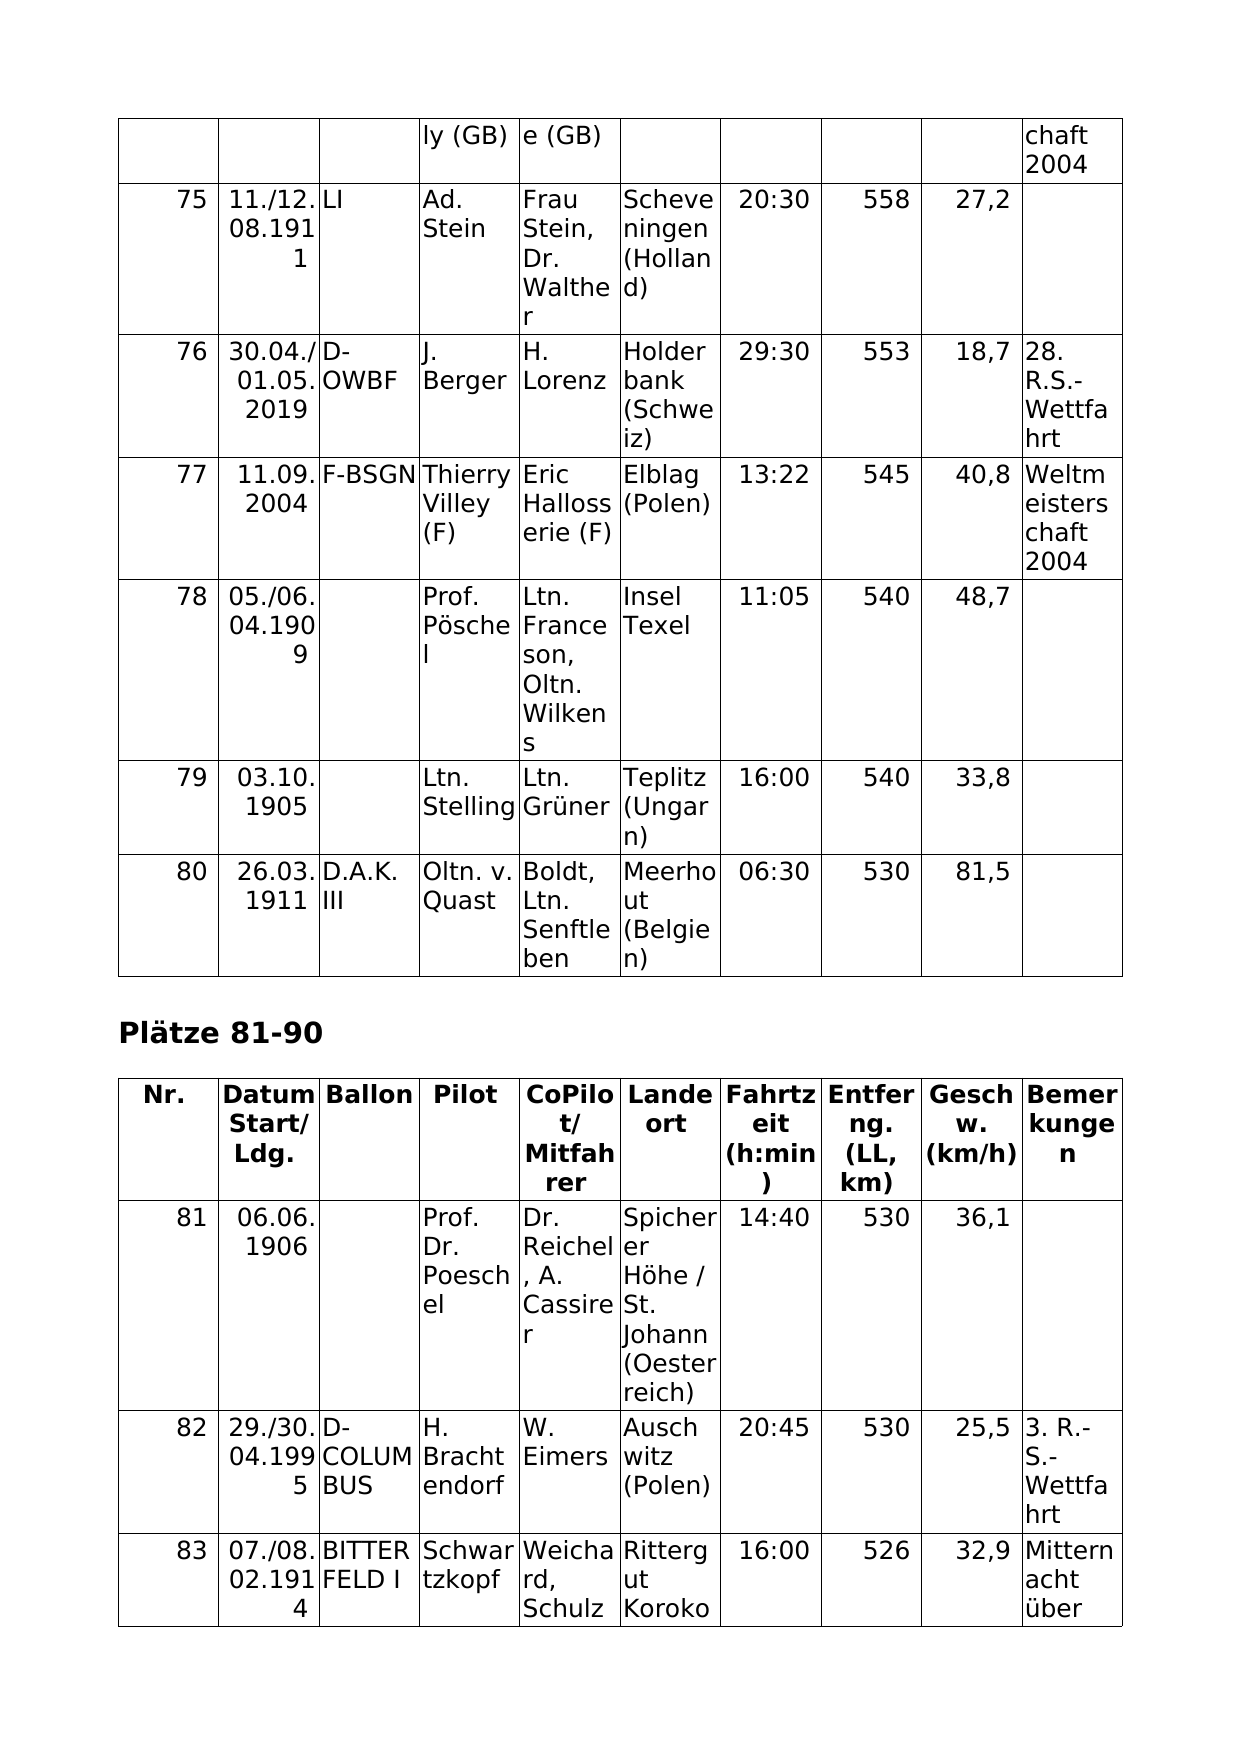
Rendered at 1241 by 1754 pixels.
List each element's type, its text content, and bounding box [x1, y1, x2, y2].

table_cell 03.10.1905 [219, 761, 319, 854]
table_cell D-OWBF [320, 335, 419, 457]
table_header Fahrtzeit (h:min) [721, 1079, 821, 1200]
table_cell 05./06.04.1909 [219, 580, 319, 760]
table_cell 81,5 [922, 855, 1022, 976]
table_cell Elblag (Polen) [621, 458, 720, 579]
table_cell 530 [822, 855, 921, 976]
table_cell 79 [119, 761, 218, 854]
table_cell [822, 119, 921, 182]
table_cell Holderbank (Schweiz) [621, 335, 720, 457]
table_cell [1023, 1201, 1122, 1410]
table_cell [119, 119, 218, 182]
table_cell 40,8 [922, 458, 1022, 579]
table_cell 3. R.-S.-Wettfahrt [1023, 1411, 1122, 1533]
table_cell H. Brachtendorf [420, 1411, 519, 1533]
table_cell 77 [119, 458, 218, 579]
table_header Datum Start/Ldg. [219, 1079, 319, 1200]
table_header Geschw. (km/h) [922, 1079, 1022, 1200]
table_cell [320, 580, 419, 760]
table_cell 78 [119, 580, 218, 760]
table_cell Scheveningen (Holland) [621, 184, 720, 334]
table_cell 06:30 [721, 855, 821, 976]
table_cell e (GB) [520, 119, 620, 182]
table_cell 18,7 [922, 335, 1022, 457]
table_cell 540 [822, 580, 921, 760]
table_cell Boldt, Ltn. Senftleben [520, 855, 620, 976]
table_cell 553 [822, 335, 921, 457]
table_header Nr. [119, 1079, 218, 1200]
table_cell D.A.K. III [320, 855, 419, 976]
table_header Landeort [621, 1079, 720, 1200]
table_cell 11./12.08.1911 [219, 184, 319, 334]
table_cell 16:00 [721, 1534, 821, 1626]
table_cell ly (GB) [420, 119, 519, 182]
table_cell LI [320, 184, 419, 334]
table_header CoPilot/Mitfahrer [520, 1079, 620, 1200]
table_cell 82 [119, 1411, 218, 1533]
table_cell 20:45 [721, 1411, 821, 1533]
table_cell 36,1 [922, 1201, 1022, 1410]
table_cell 83 [119, 1534, 218, 1626]
table_cell D-COLUMBUS [320, 1411, 419, 1533]
table_cell Teplitz (Ungarn) [621, 761, 720, 854]
table_cell 30.04./01.05.2019 [219, 335, 319, 457]
table_cell Prof. Dr. Poeschel [420, 1201, 519, 1410]
table_cell Ltn. Grüner [520, 761, 620, 854]
table_cell 11:05 [721, 580, 821, 760]
table_cell 530 [822, 1411, 921, 1533]
table_cell [1023, 184, 1122, 334]
table_header Pilot [420, 1079, 519, 1200]
table_cell [320, 1201, 419, 1410]
table_cell Weltmeisterschaft 2004 [1023, 458, 1122, 579]
table_cell Auschwitz (Polen) [621, 1411, 720, 1533]
table_cell Weichard, Schulz [520, 1534, 620, 1626]
table_cell 26.03.1911 [219, 855, 319, 976]
table_cell 27,2 [922, 184, 1022, 334]
table_cell [219, 119, 319, 182]
table_cell 29./30.04.1995 [219, 1411, 319, 1533]
table_cell 530 [822, 1201, 921, 1410]
table_cell Meerhout (Belgien) [621, 855, 720, 976]
table_cell F-BSGN [320, 458, 419, 579]
table_cell Thierry Villey (F) [420, 458, 519, 579]
table_cell Prof. Pöschel [420, 580, 519, 760]
table_cell 25,5 [922, 1411, 1022, 1533]
table_cell Schwartzkopf [420, 1534, 519, 1626]
table_cell [721, 119, 821, 182]
table_cell 540 [822, 761, 921, 854]
table_cell 48,7 [922, 580, 1022, 760]
table_cell Eric Hallosserie (F) [520, 458, 620, 579]
table_cell 32,9 [922, 1534, 1022, 1626]
table_cell [922, 119, 1022, 182]
table_cell [320, 761, 419, 854]
table_cell 75 [119, 184, 218, 334]
table_cell H. Lorenz [520, 335, 620, 457]
table_cell 07./08.02.1914 [219, 1534, 319, 1626]
table_header Bemerkungen [1023, 1079, 1122, 1200]
table_cell chaft 2004 [1023, 119, 1122, 182]
table_cell 11.09.2004 [219, 458, 319, 579]
table_cell [1023, 761, 1122, 854]
table_cell 526 [822, 1534, 921, 1626]
table_cell [621, 119, 720, 182]
table_cell 13:22 [721, 458, 821, 579]
table_cell Frau Stein, Dr. Walther [520, 184, 620, 334]
table_cell 76 [119, 335, 218, 457]
table_cell [1023, 855, 1122, 976]
table_cell 06.06.1906 [219, 1201, 319, 1410]
table_header Entferng. (LL, km) [822, 1079, 921, 1200]
table_cell [320, 119, 419, 182]
table_cell Rittergut Koroko [621, 1534, 720, 1626]
table_cell Mitternacht über [1023, 1534, 1122, 1626]
table_cell BITTERFELD I [320, 1534, 419, 1626]
table_cell 558 [822, 184, 921, 334]
table_cell 80 [119, 855, 218, 976]
table_cell 14:40 [721, 1201, 821, 1410]
table_cell 16:00 [721, 761, 821, 854]
table_cell Spicherer Höhe / St. Johann (Oesterreich) [621, 1201, 720, 1410]
table_cell 33,8 [922, 761, 1022, 854]
table_cell 545 [822, 458, 921, 579]
table_cell 28. R.S.-Wettfahrt [1023, 335, 1122, 457]
table_cell Ad. Stein [420, 184, 519, 334]
table_cell 20:30 [721, 184, 821, 334]
table_cell Ltn. Stelling [420, 761, 519, 854]
table_cell 29:30 [721, 335, 821, 457]
table_cell 81 [119, 1201, 218, 1410]
table_cell Oltn. v. Quast [420, 855, 519, 976]
table_cell W. Eimers [520, 1411, 620, 1533]
table_cell [1023, 580, 1122, 760]
table_header Ballon [320, 1079, 419, 1200]
table_cell Dr. Reichel, A. Cassirer [520, 1201, 620, 1410]
table_cell Insel Texel [621, 580, 720, 760]
table_cell Ltn. Franceson, Oltn. Wilkens [520, 580, 620, 760]
table_cell J. Berger [420, 335, 519, 457]
subtitle Plätze 81-90 [118, 1016, 1122, 1050]
